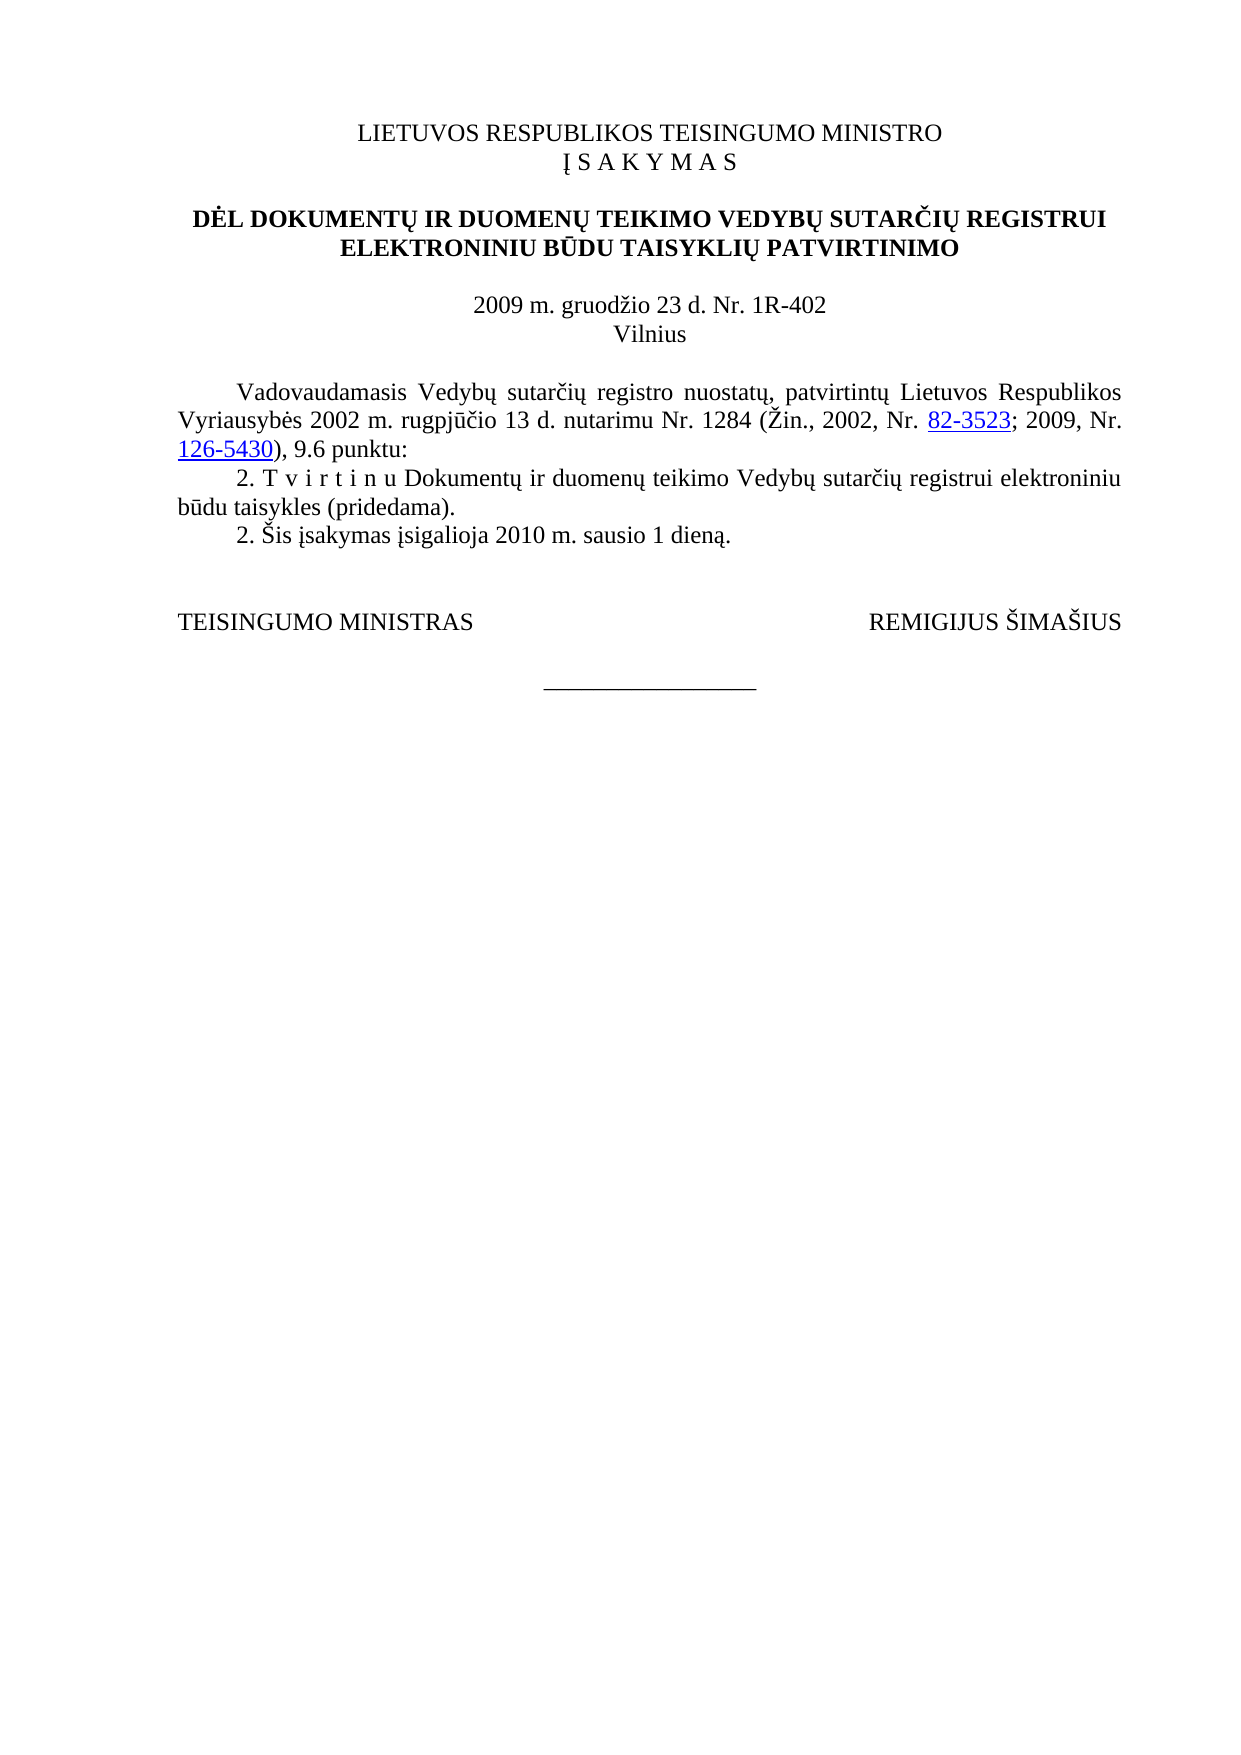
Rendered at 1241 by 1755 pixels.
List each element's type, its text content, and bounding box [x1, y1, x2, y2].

text 2. T v i r t i n u Dokumentų ir duomenų teikimo Vedybų sutarčių registrui elektroniniu būdu taisykles (pridedama). [177, 463, 1122, 521]
text Į S A K Y M A S [177, 147, 1122, 176]
text _________________ [177, 664, 1122, 693]
text Teisingumo ministras Remigijus Šimašius [177, 607, 1122, 636]
text DĖL DOKUMENTŲ IR DUOMENŲ TEIKIMO VEDYBŲ SUTARČIŲ REGISTRUI ELEKTRONINIU BŪDU TAISYKLIŲ PATVIRTINIMO [177, 204, 1122, 262]
text 2. Šis įsakymas įsigalioja 2010 m. sausio 1 dieną. [177, 521, 1122, 549]
text 2009 m. gruodžio 23 d. Nr. 1R-402 [177, 291, 1122, 319]
text Vadovaudamasis Vedybų sutarčių registro nuostatų, patvirtintų Lietuvos Respublikos Vyriausybės 2002 m. rugpjūčio 13 d. nutarimu Nr. 1284 (Žin., 2002, Nr. 82-3523; 2009, Nr. 126-5430), 9.6 punktu: [177, 377, 1122, 463]
text Vilnius [177, 319, 1122, 348]
text LIETUVOS RESPUBLIKOS TEISINGUMO MINISTRO [177, 118, 1122, 147]
